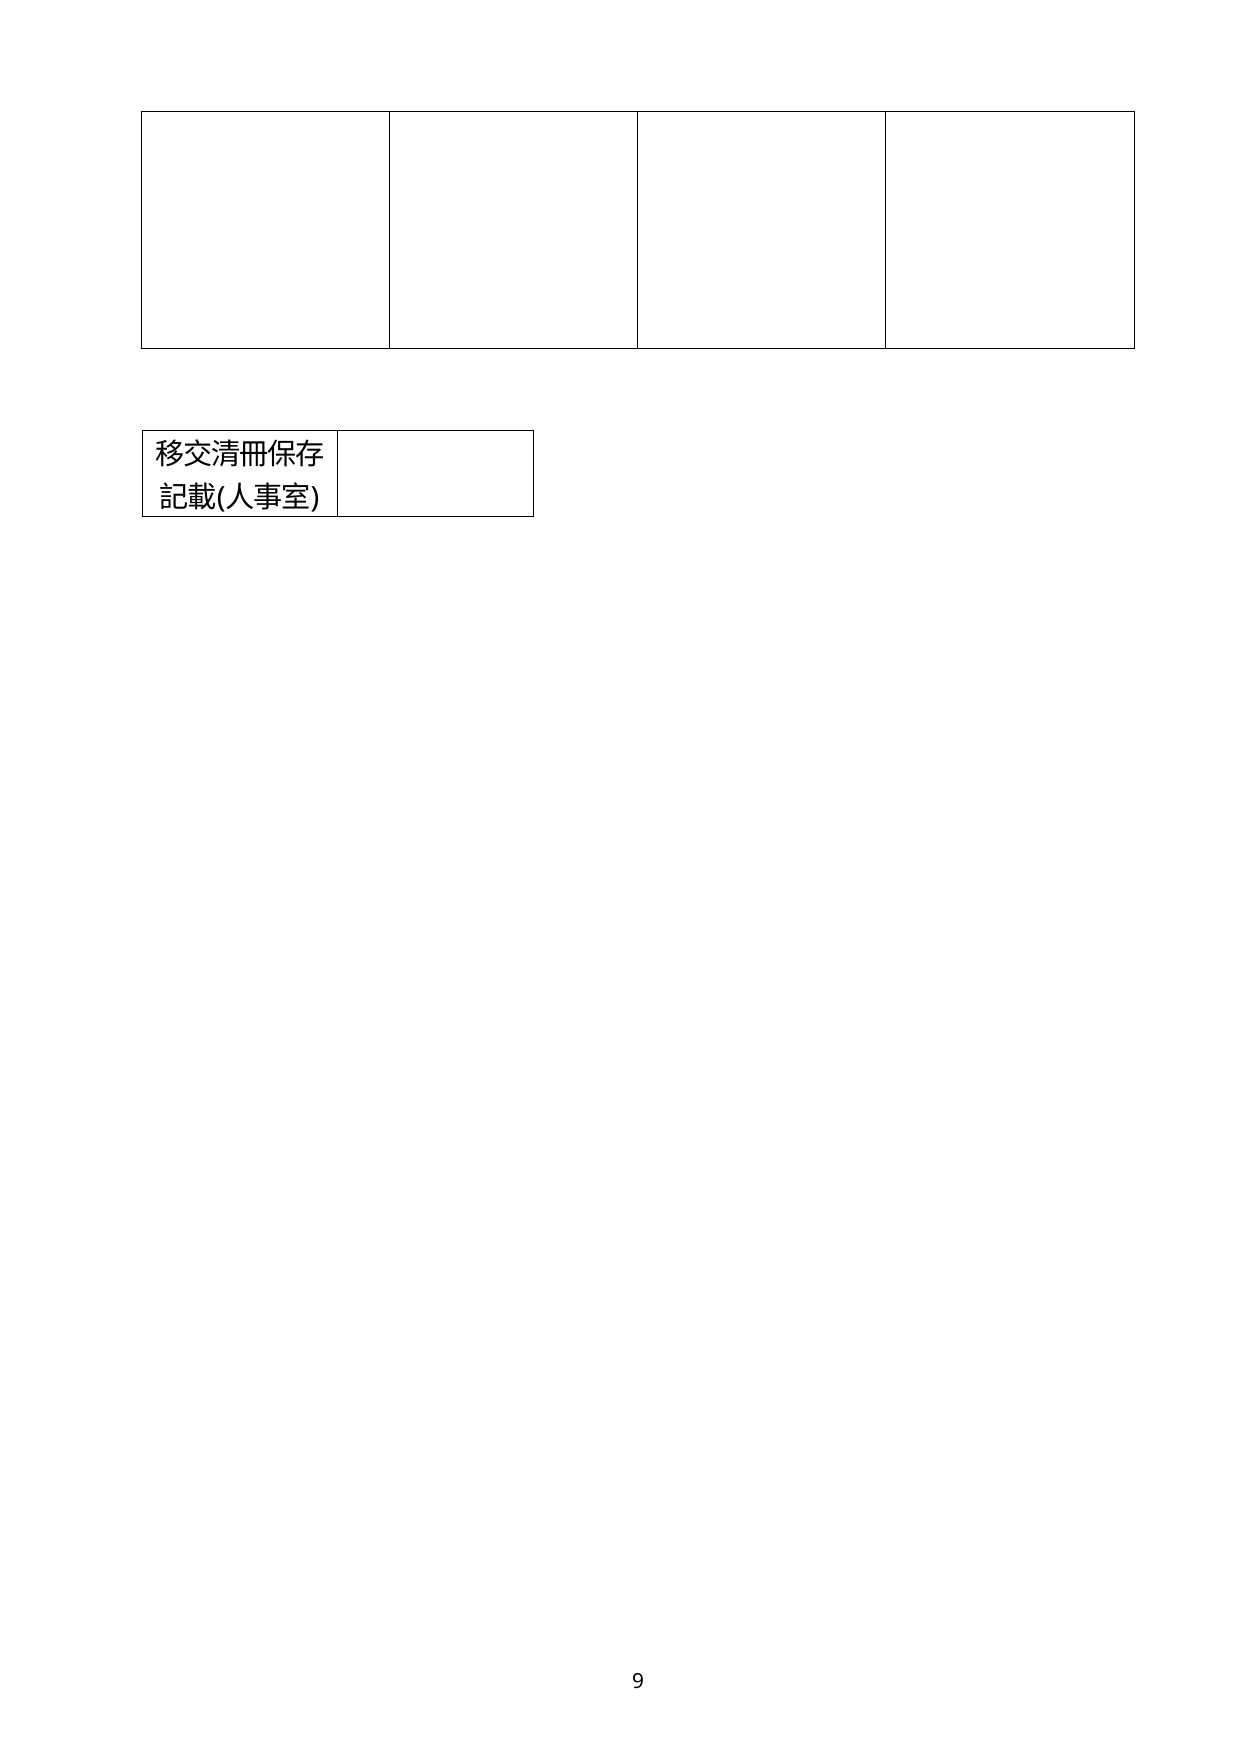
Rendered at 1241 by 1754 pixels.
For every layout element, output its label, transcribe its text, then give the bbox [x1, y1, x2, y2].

table_cell [142, 112, 389, 347]
table_cell [390, 112, 637, 347]
table_cell [638, 112, 885, 347]
table_header [338, 431, 533, 516]
table_cell [886, 112, 1134, 347]
table_header 移交清冊保存記載(人事室) [143, 431, 337, 516]
